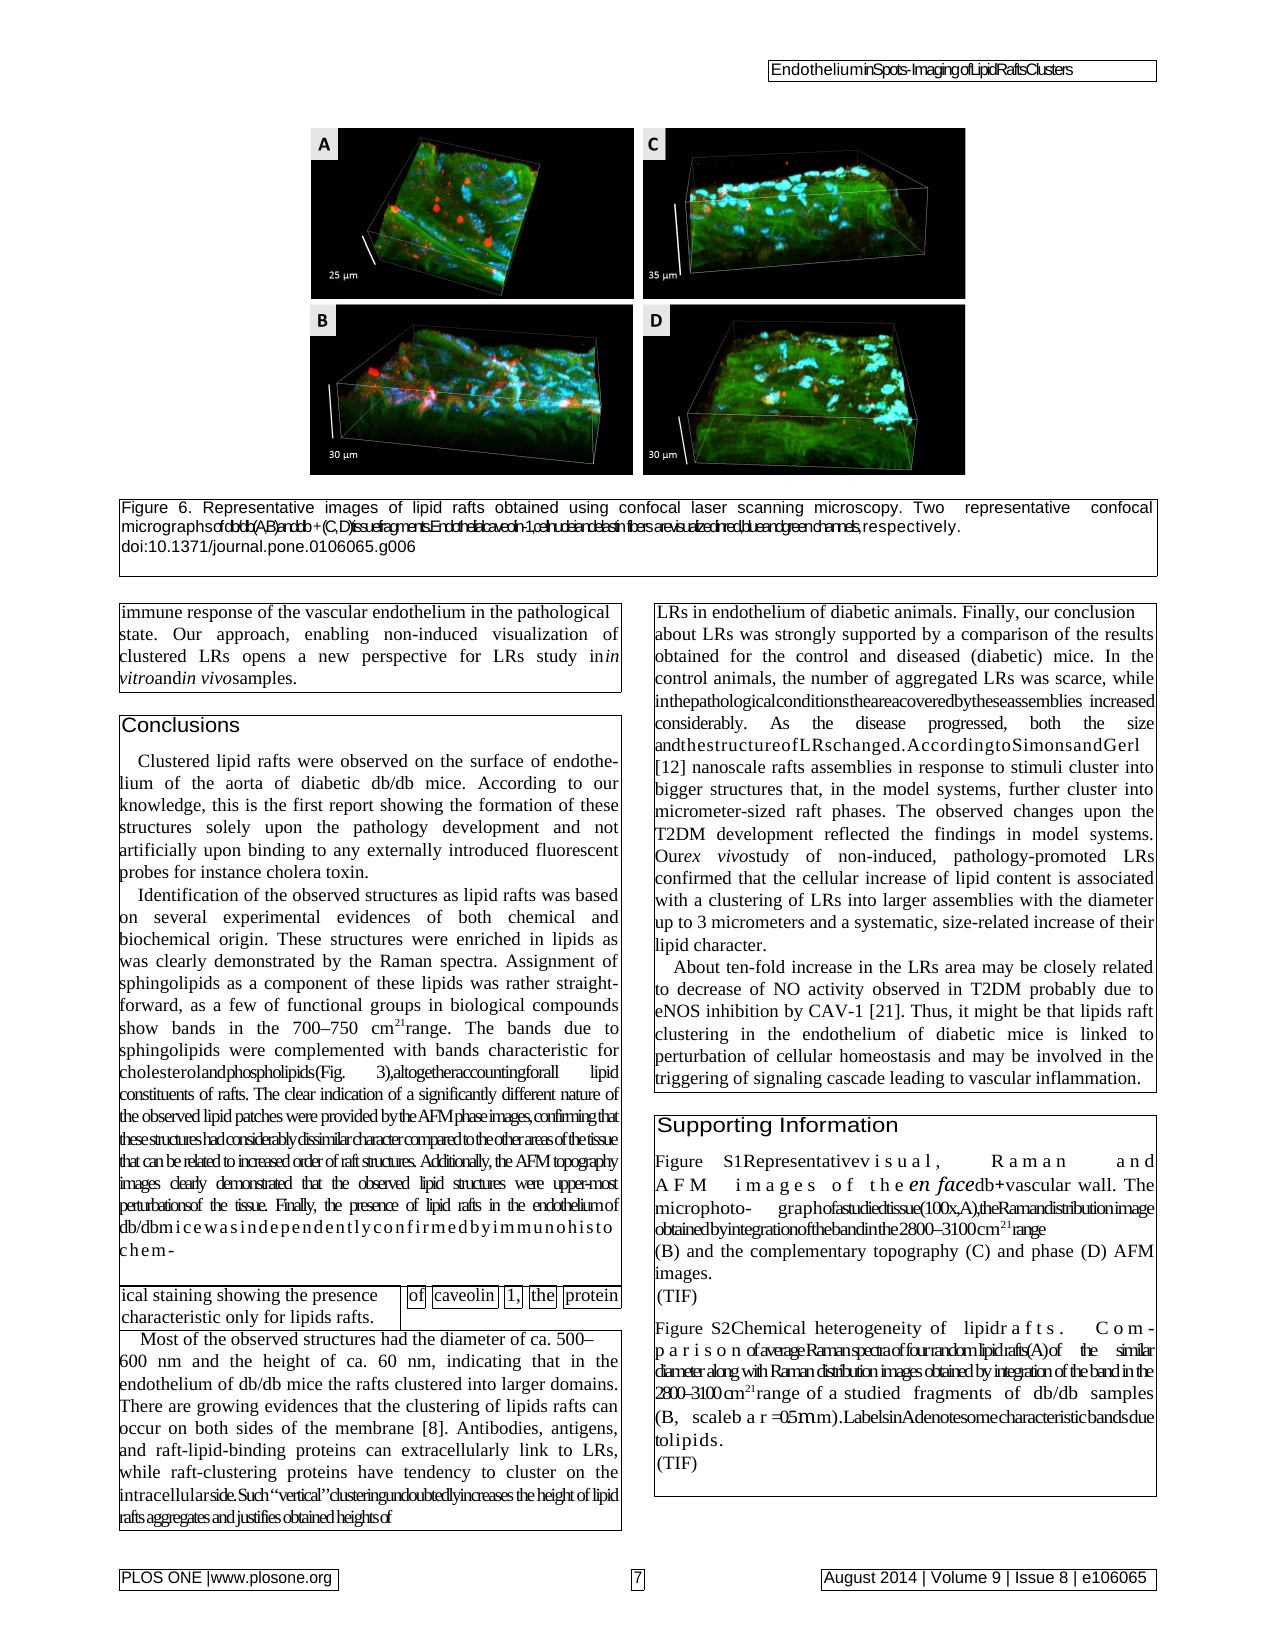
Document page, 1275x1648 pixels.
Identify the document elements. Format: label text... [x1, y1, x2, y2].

text (B) and the complementary topography (C) and phase (D) AFM images. [655, 1240, 1155, 1284]
text protein [565, 1286, 621, 1305]
picture [310, 128, 966, 475]
text (TIF) [657, 1285, 1156, 1306]
text 7 [634, 1570, 644, 1587]
text state. Our approach, enabling non-induced visualization of clustered LRs opens a new perspective for LRs study inin vitroandin vivosamples. [120, 623, 619, 689]
text (TIF) [657, 1452, 1156, 1473]
text Clustered lipid rafts were observed on the surface of endothe- lium of the aorta of diabetic db/db mice. According to our knowledge, this is the first report showing the formation of these structures solely upon the pathology development and not artificially upon binding to any externally introduced fluorescent probes for instance cholera toxin. [120, 750, 619, 882]
text 1, [506, 1286, 522, 1305]
text ical staining showing the presence [121, 1286, 400, 1305]
text LRs in endothelium of diabetic animals. Finally, our conclusion [657, 604, 1156, 622]
text Figure S2Chemical heterogeneity of lipidrafts. Com-parisonofaverageRamanspectraoffourrandomlipidrafts(A)of the similar diameter along with Raman distribution images obtained by integration of the band in the 2800–3100 cm21range of a studied fragments of db/db samples (B, scalebar=0.5mm).LabelsinAdenotesomecharacteristicbandsdue tolipids. [655, 1317, 1155, 1451]
text the [531, 1286, 556, 1305]
text about LRs was strongly supported by a comparison of the results obtained for the control and diseased (diabetic) mice. In the control animals, the number of aggregated LRs was scarce, while inthepathologicalconditionstheareacoveredbytheseassemblies increased considerably. As the disease progressed, both the size andthestructureofLRschanged.AccordingtoSimonsandGerl [655, 623, 1155, 755]
text 600 nm and the height of ca. 60 nm, indicating that in the endothelium of db/db mice the rafts clustered into larger domains. There are growing evidences that the clustering of lipids rafts can occur on both sides of the membrane [8]. Antibodies, antigens, and raft-lipid-binding proteins can extracellularly link to LRs, while raft-clustering proteins have tendency to cluster on the intracellularside.Such‘‘vertical’’clusteringundoubtedlyincreases the height of lipid rafts aggregates and justifies obtained heightsof [120, 1350, 619, 1527]
text Conclusions [121, 716, 621, 737]
text Identification of the observed structures as lipid rafts was based on several experimental evidences of both chemical and biochemical origin. These structures were enriched in lipids as was clearly demonstrated by the Raman spectra. Assignment of sphingolipids as a component of these lipids was rather straight- forward, as a few of functional groups in biological compounds show bands in the 700–750 cm21range. The bands due to sphingolipids were complemented with bands characteristic for cholesterolandphospholipids(Fig. 3),altogetheraccountingforall lipid constituents of rafts. The clear indication of a significantly different nature of the observed lipid patches were provided bythe AFM phase images, confirming that these structures had considerably dissimilar character compared to the other areas of the tissue that can be related to increased order of raft structures. Additionally, the AFM topography images clearly demonstrated that the observed lipid structures were upper-most perturbationsof the tissue. Finally, the presence of lipid rafts in the endotheliumof db/dbmicewasindependentlyconfirmedbyimmunohistochem- [120, 883, 619, 1260]
text characteristic only for lipids rafts. [121, 1306, 400, 1327]
text caveolin [434, 1286, 497, 1305]
text Most of the observed structures had the diameter of ca. 500– [140, 1331, 621, 1350]
text Figure 6. Representative images of lipid rafts obtained using confocal laser scanning microscopy. Two representative confocal micrographsofdb/db(A,B)anddb+(C,D)tissuefragments.Endothelialcaveolin-1,cellnucleiandelastinfibersarevisualizedinred,blueandgreen channels,respectively. [121, 500, 1155, 538]
text August 2014 | Volume 9 | Issue 8 | e106065 [823, 1570, 1156, 1587]
text About ten-fold increase in the LRs area may be closely related to decrease of NO activity observed in T2DM probably due to eNOS inhibition by CAV-1 [21]. Thus, it might be that lipids raft clustering in the endothelium of diabetic mice is linked to perturbation of cellular homeostasis and may be involved in the triggering of signaling cascade leading to vascular inflammation. [655, 956, 1155, 1088]
text doi:10.1371/journal.pone.0106065.g006 [121, 538, 1157, 557]
text EndotheliuminSpots-ImagingofLipidRaftsClusters [771, 61, 1156, 79]
text Supporting Information [657, 1116, 1156, 1137]
text [12] nanoscale rafts assemblies in response to stimuli cluster into bigger structures that, in the model systems, further cluster into micrometer-sized raft phases. The observed changes upon the T2DM development reflected the findings in model systems. Ourex vivostudy of non-induced, pathology-promoted LRs confirmed that the cellular increase of lipid content is associated with a clustering of LRs into larger assemblies with the diameter up to 3 micrometers and a systematic, size-related increase of their lipid character. [655, 756, 1155, 955]
text PLOS ONE |www.plosone.org [121, 1570, 338, 1587]
text of [409, 1286, 425, 1305]
text immune response of the vascular endothelium in the pathological [121, 604, 621, 622]
text Figure S1Representativevisual, Raman and AFM images of theen facedb+vascular wall. The microphoto- graphofastudiedtissue(100x,A),theRamandistributionimage obtainedbyintegrationofthebandinthe2800–3100cm21range [655, 1149, 1155, 1240]
